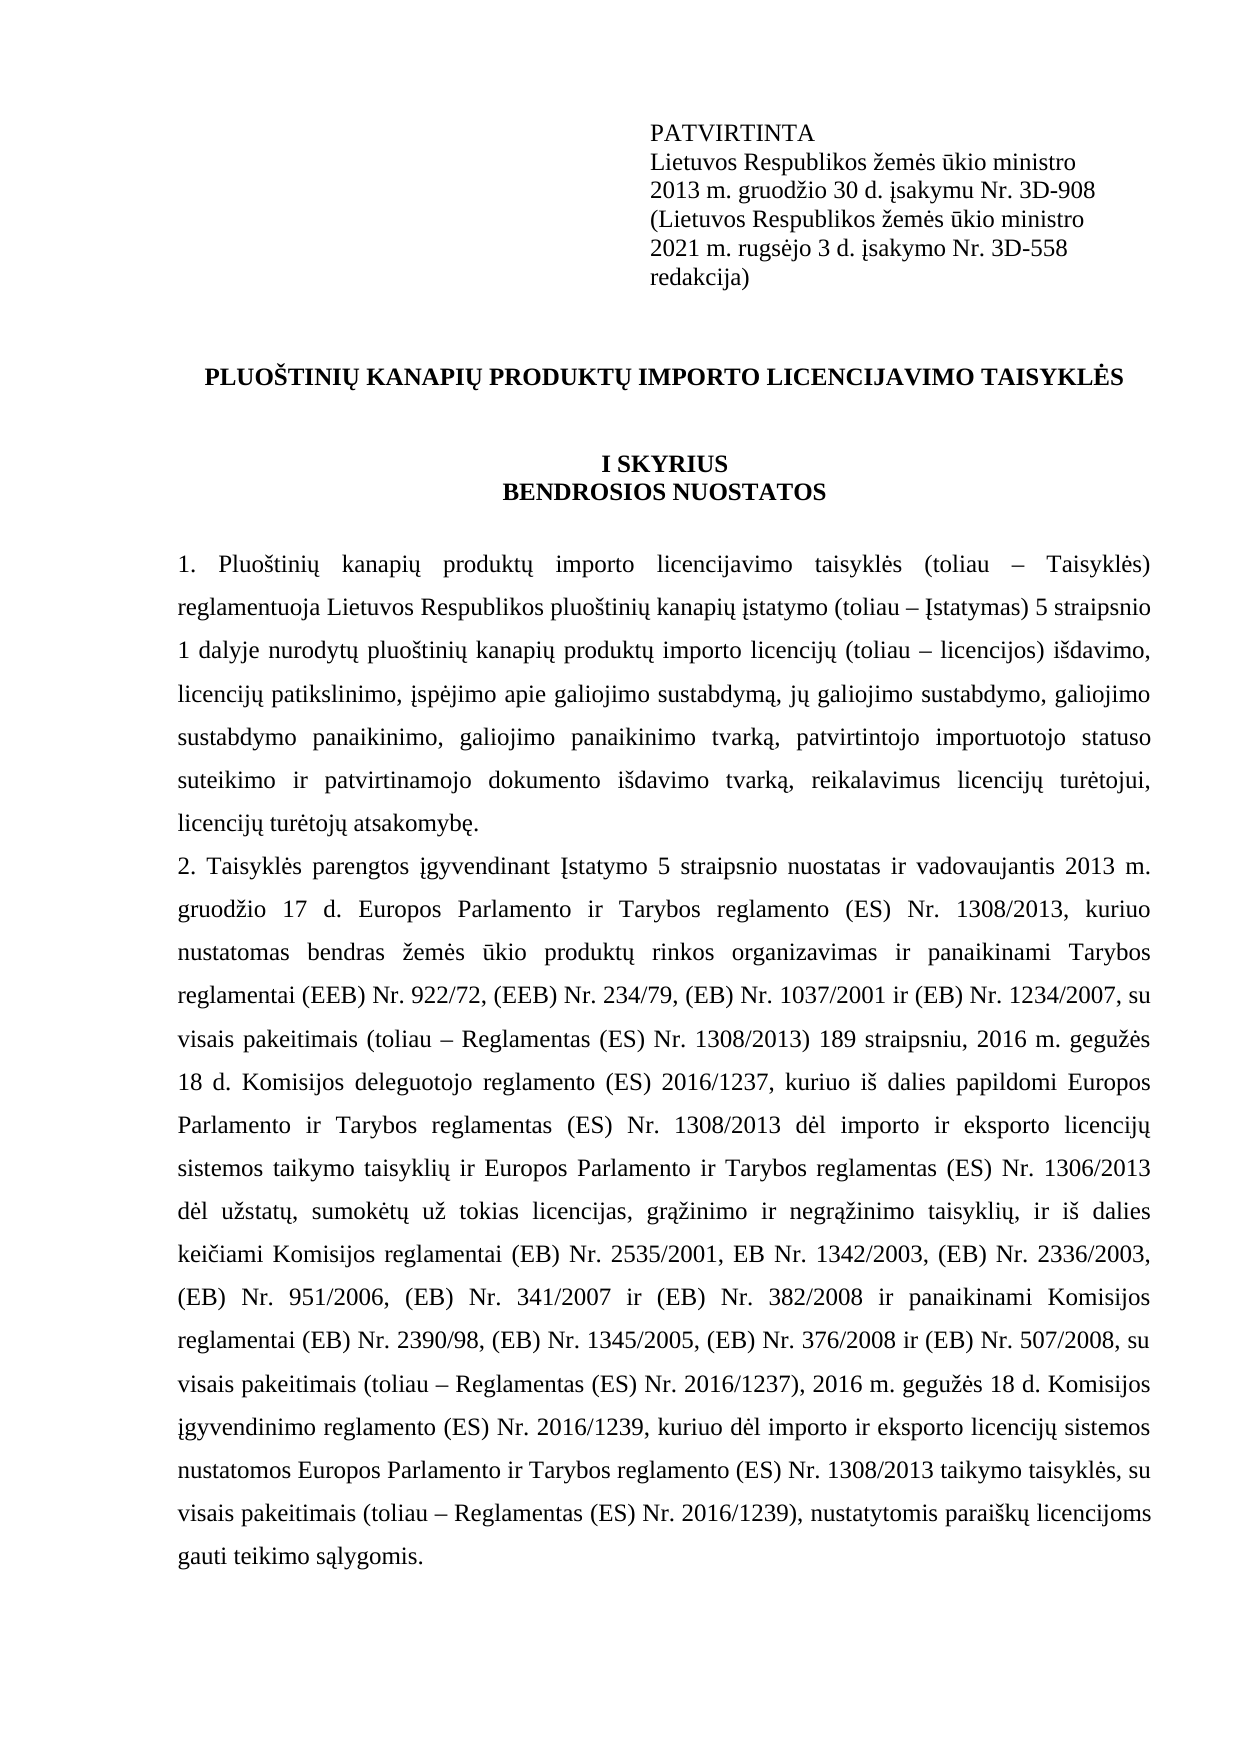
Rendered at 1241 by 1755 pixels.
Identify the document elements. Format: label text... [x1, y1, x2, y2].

text 2013 m. gruodžio 30 d. įsakymu Nr. 3D-908 [650, 176, 1152, 204]
text 2. Taisyklės parengtos įgyvendinant Įstatymo 5 straipsnio nuostatas ir vadovaujantis 2013 m. gruodžio 17 d. Europos Parlamento ir Tarybos reglamento (ES) Nr. 1308/2013, kuriuo nustatomas bendras žemės ūkio produktų rinkos organizavimas ir panaikinami Tarybos reglamentai (EEB) Nr. 922/72, (EEB) Nr. 234/79, (EB) Nr. 1037/2001 ir (EB) Nr. 1234/2007, su visais pakeitimais (toliau ‒ Reglamentas (ES) Nr. 1308/2013) 189 straipsniu, 2016 m. gegužės 18 d. Komisijos deleguotojo reglamento (ES) 2016/1237, kuriuo iš dalies papildomi Europos Parlamento ir Tarybos reglamentas (ES) Nr. 1308/2013 dėl importo ir eksporto licencijų sistemos taikymo taisyklių ir Europos Parlamento ir Tarybos reglamentas (ES) Nr. 1306/2013 dėl užstatų, sumokėtų už tokias licencijas, grąžinimo ir negrąžinimo taisyklių, ir iš dalies keičiami Komisijos reglamentai (EB) Nr. 2535/2001, EB Nr. 1342/2003, (EB) Nr. 2336/2003, (EB) Nr. 951/2006, (EB) Nr. 341/2007 ir (EB) Nr. 382/2008 ir panaikinami Komisijos reglamentai (EB) Nr. 2390/98, (EB) Nr. 1345/2005, (EB) Nr. 376/2008 ir (EB) Nr. 507/2008, su visais pakeitimais (toliau – Reglamentas (ES) Nr. 2016/1237), 2016 m. gegužės 18 d. Komisijos įgyvendinimo reglamento (ES) Nr. 2016/1239, kuriuo dėl importo ir eksporto licencijų sistemos nustatomos Europos Parlamento ir Tarybos reglamento (ES) Nr. 1308/2013 taikymo taisyklės, su visais pakeitimais (toliau – Reglamentas (ES) Nr. 2016/1239), nustatytomis paraiškų licencijoms gauti teikimo sąlygomis. [177, 851, 1152, 1570]
text PLUOŠTINIŲ KANAPIŲ PRODUKTŲ IMPORTO LICENCIJAVIMO TAISYKLĖS [177, 362, 1152, 391]
text 2021 m. rugsėjo 3 d. įsakymo Nr. 3D-558 [650, 233, 1152, 262]
text redakcija) [650, 262, 1152, 291]
text I SKYRIUS [177, 449, 1152, 477]
text (Lietuvos Respublikos žemės ūkio ministro [650, 204, 1152, 233]
text 1. Pluoštinių kanapių produktų importo licencijavimo taisyklės (toliau – Taisyklės) reglamentuoja Lietuvos Respublikos pluoštinių kanapių įstatymo (toliau – Įstatymas) 5 straipsnio 1 dalyje nurodytų pluoštinių kanapių produktų importo licencijų (toliau – licencijos) išdavimo, licencijų patikslinimo, įspėjimo apie galiojimo sustabdymą, jų galiojimo sustabdymo, galiojimo sustabdymo panaikinimo, galiojimo panaikinimo tvarką, patvirtintojo importuotojo statuso suteikimo ir patvirtinamojo dokumento išdavimo tvarką, reikalavimus licencijų turėtojui, licencijų turėtojų atsakomybę. [177, 549, 1152, 837]
text BENDROSIOS NUOSTATOS [177, 477, 1152, 506]
text Lietuvos Respublikos žemės ūkio ministro [650, 147, 1152, 176]
text PATVIRTINTA [650, 118, 1152, 147]
